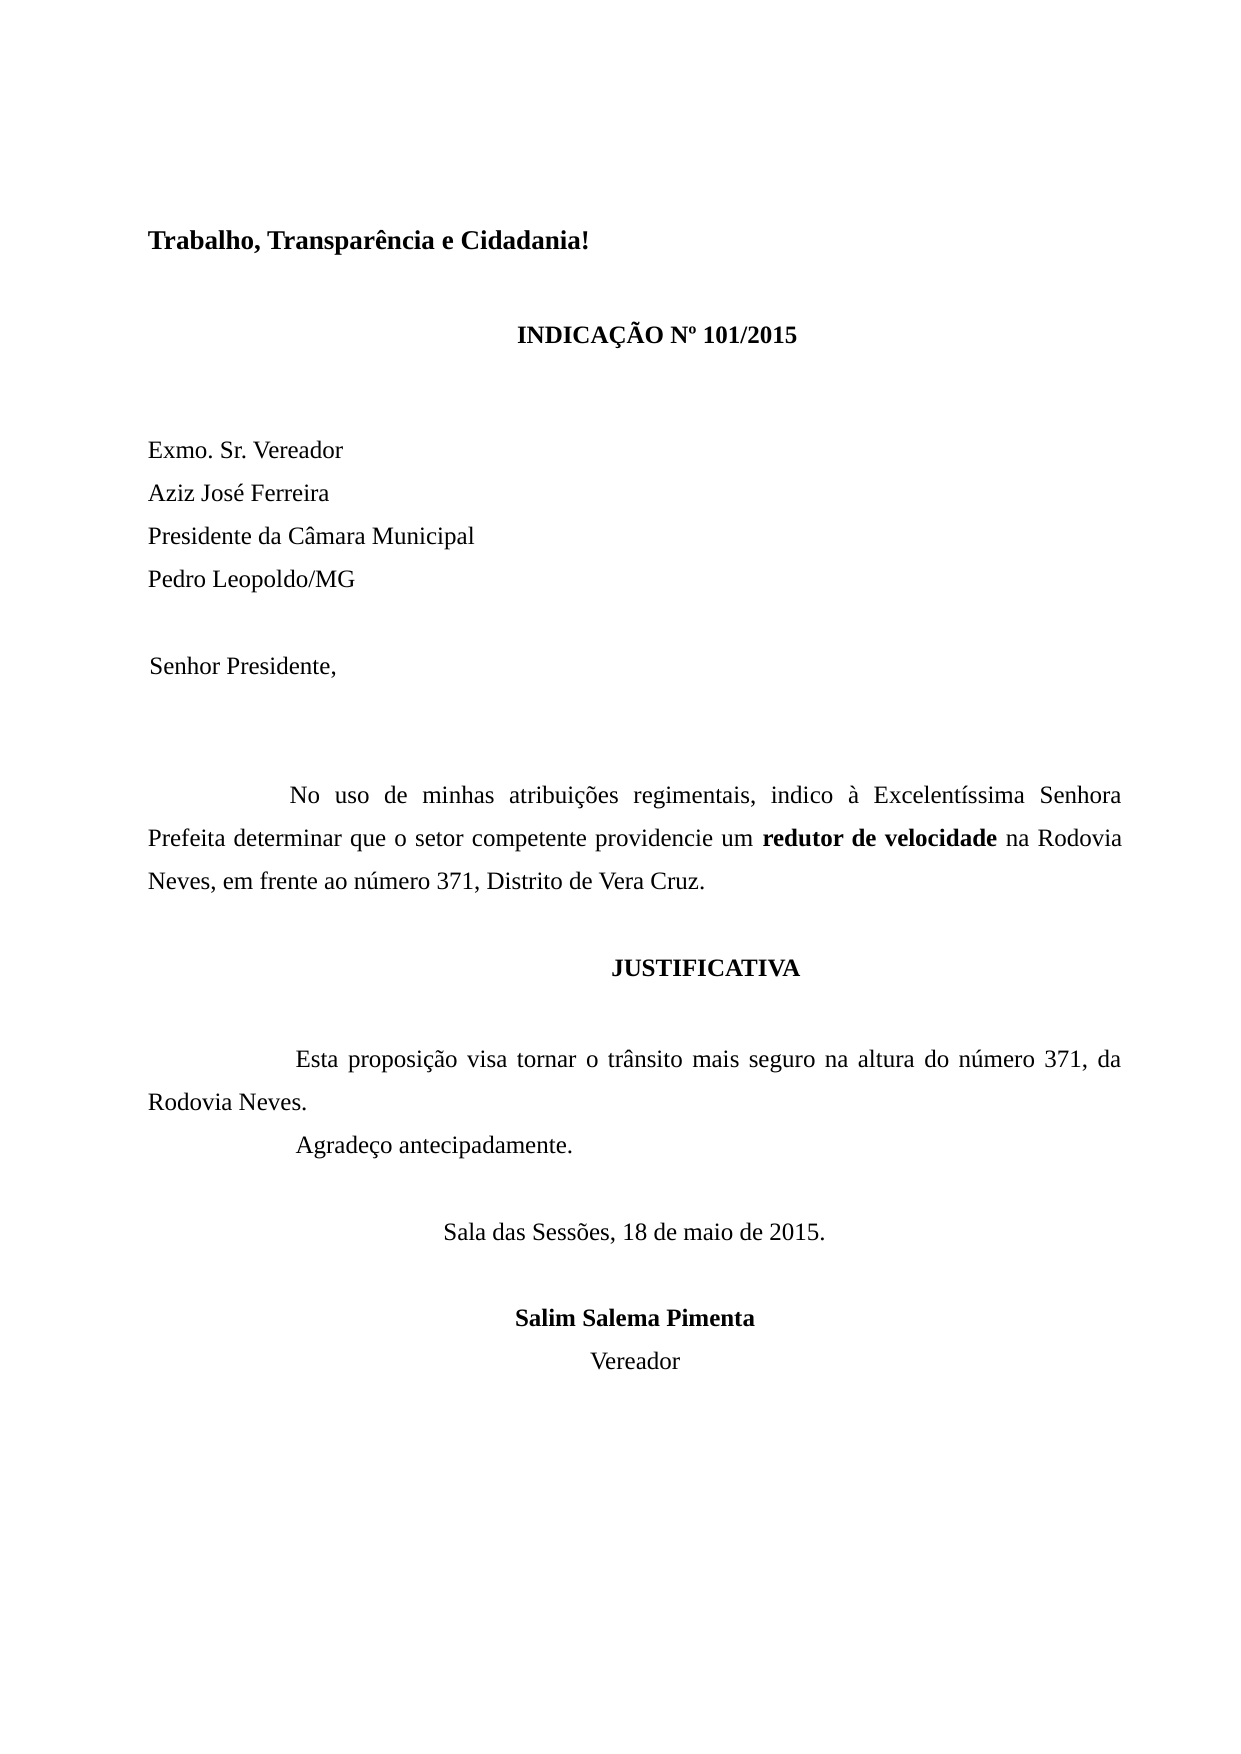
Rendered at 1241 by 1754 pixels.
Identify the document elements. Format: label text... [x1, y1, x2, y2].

text Sala das Sessões, 18 de maio de 2015. [148, 1217, 1122, 1246]
text Salim Salema Pimenta [148, 1303, 1122, 1332]
text INDICAÇÃO Nº 101/2015 [148, 318, 1122, 349]
text No uso de minhas atribuições regimentais, indico à Excelentíssima Senhora Prefeita determinar que o setor competente providencie um redutor de velocidade na Rodovia Neves, em frente ao número 371, Distrito de Vera Cruz. [148, 780, 1122, 895]
text Agradeço antecipadamente. [148, 1131, 1122, 1159]
text Exmo. Sr. Vereador [148, 435, 1122, 464]
text Trabalho, Transparência e Cidadania! [148, 224, 1122, 256]
text Esta proposição visa tornar o trânsito mais seguro na altura do número 371, da Rodovia Neves. [148, 1044, 1122, 1116]
text Pedro Leopoldo/MG [148, 564, 1122, 593]
text Vereador [148, 1346, 1122, 1375]
text Senhor Presidente, [149, 651, 1122, 679]
text Aziz José Ferreira [148, 478, 1122, 507]
text JUSTIFICATIVA [148, 953, 1122, 981]
text Presidente da Câmara Municipal [148, 521, 1122, 550]
